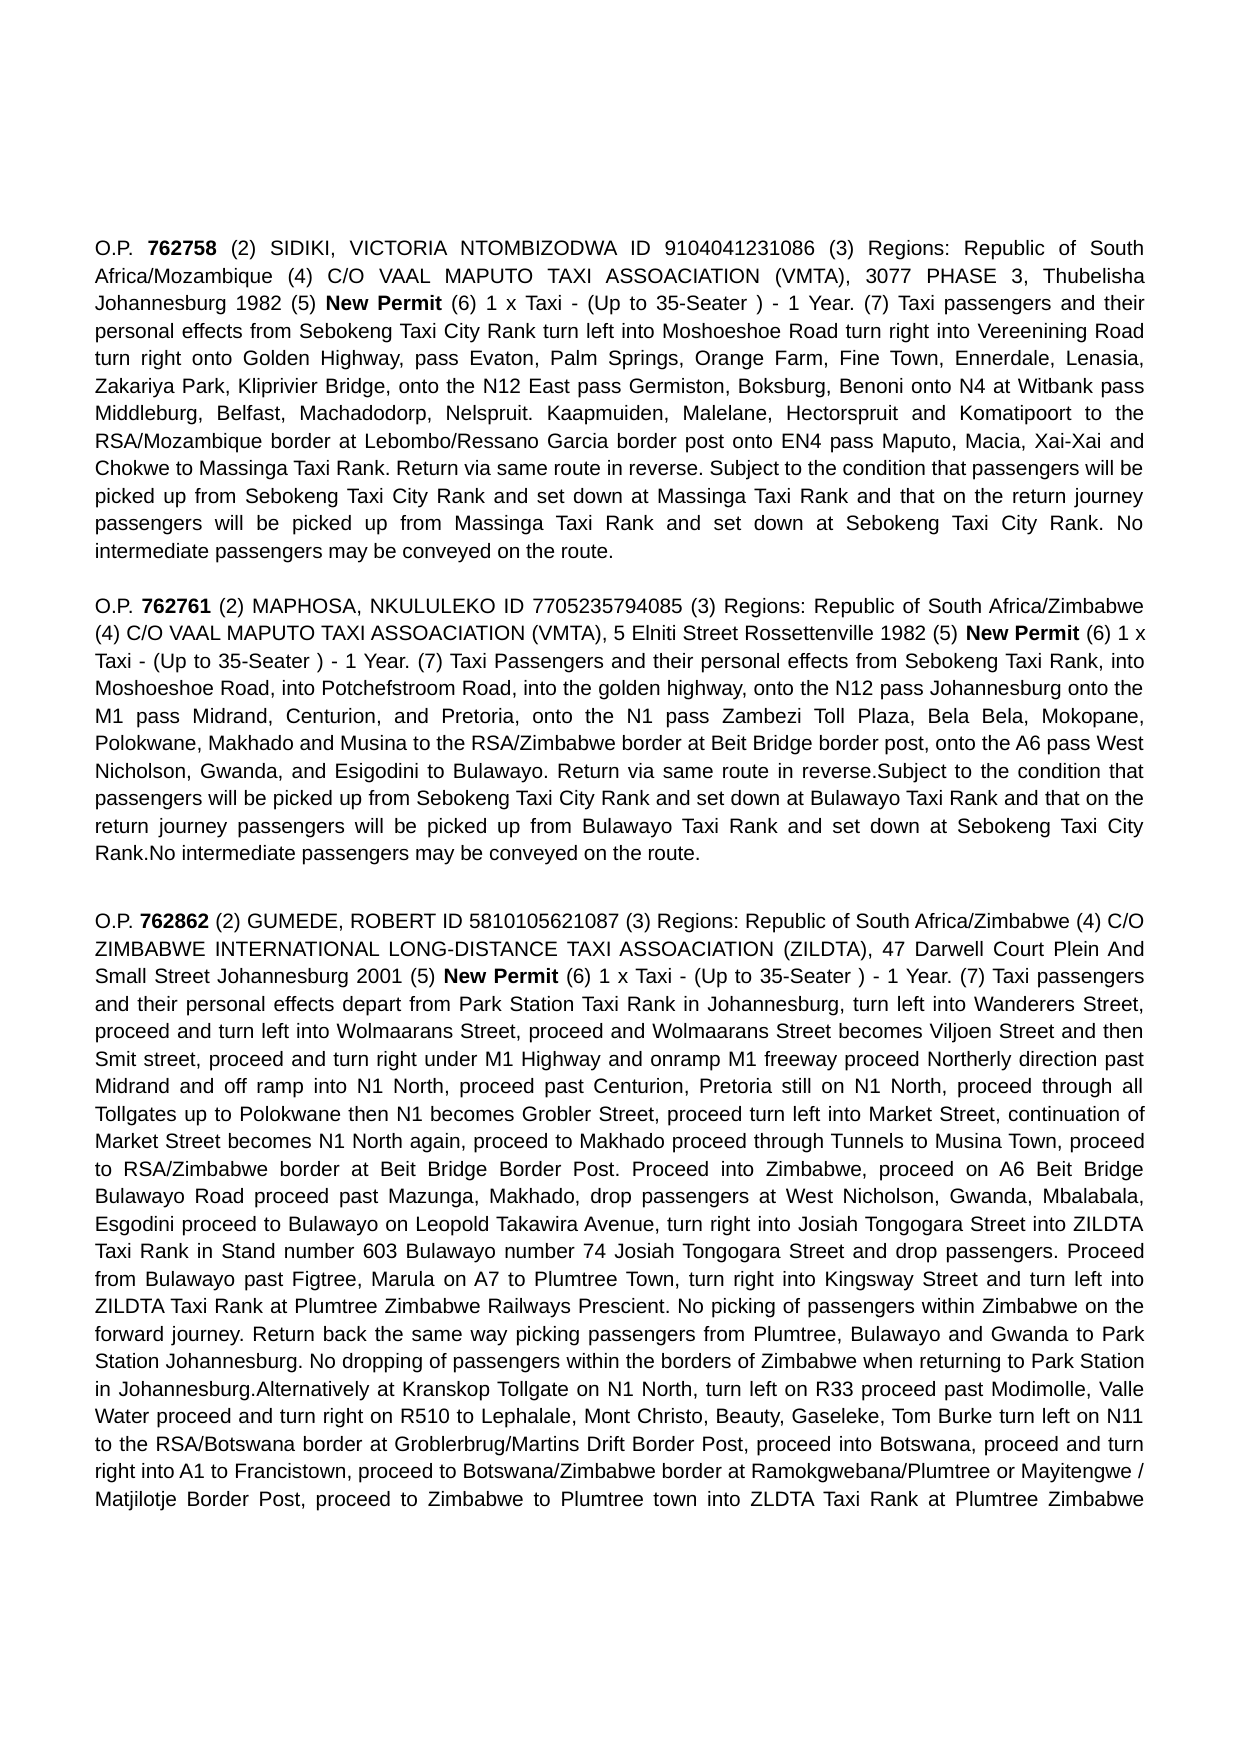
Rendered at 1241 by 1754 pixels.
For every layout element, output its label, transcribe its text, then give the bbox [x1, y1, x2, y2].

text O.P. 762862 (2) GUMEDE, ROBERT ID 5810105621087 (3) Regions: Republic of South Africa/Zimbabwe (4) C/O ZIMBABWE INTERNATIONAL LONG-DISTANCE TAXI ASSOACIATION (ZILDTA), 47 Darwell Court Plein And Small Street Johannesburg 2001 (5) New Permit (6) 1 x Taxi - (Up to 35-Seater ) - 1 Year. (7) Taxi passengers and their personal effects depart from Park Station Taxi Rank in Johannesburg, turn left into Wanderers Street, proceed and turn left into Wolmaarans Street, proceed and Wolmaarans Street becomes Viljoen Street and then Smit street, proceed and turn right under M1 Highway and onramp M1 freeway proceed Northerly direction past Midrand and off ramp into N1 North, proceed past Centurion, Pretoria still on N1 North, proceed through all Tollgates up to Polokwane then N1 becomes Grobler Street, proceed turn left into Market Street, continuation of Market Street becomes N1 North again, proceed to Makhado proceed through Tunnels to Musina Town, proceed to RSA/Zimbabwe border at Beit Bridge Border Post. Proceed into Zimbabwe, proceed on A6 Beit Bridge Bulawayo Road proceed past Mazunga, Makhado, drop passengers at West Nicholson, Gwanda, Mbalabala, Esgodini proceed to Bulawayo on Leopold Takawira Avenue, turn right into Josiah Tongogara Street into ZILDTA Taxi Rank in Stand number 603 Bulawayo number 74 Josiah Tongogara Street and drop passengers. Proceed from Bulawayo past Figtree, Marula on A7 to Plumtree Town, turn right into Kingsway Street and turn left into ZILDTA Taxi Rank at Plumtree Zimbabwe Railways Prescient. No picking of passengers within Zimbabwe on the forward journey. Return back the same way picking passengers from Plumtree, Bulawayo and Gwanda to Park Station Johannesburg. No dropping of passengers within the borders of Zimbabwe when returning to Park Station in Johannesburg.Alternatively at Kranskop Tollgate on N1 North, turn left on R33 proceed past Modimolle, Valle Water proceed and turn right on R510 to Lephalale, Mont Christo, Beauty, Gaseleke, Tom Burke turn left on N11 to the RSA/Botswana border at Groblerbrug/Martins Drift Border Post, proceed into Botswana, proceed and turn right into A1 to Francistown, proceed to Botswana/Zimbabwe border at Ramokgwebana/Plumtree or Mayitengwe / Matjilotje Border Post, proceed to Zimbabwe to Plumtree town into ZLDTA Taxi Rank at Plumtree Zimbabwe [94, 909, 1146, 1511]
text O.P. 762758 (2) SIDIKI, VICTORIA NTOMBIZODWA ID 9104041231086 (3) Regions: Republic of South Africa/Mozambique (4) C/O VAAL MAPUTO TAXI ASSOACIATION (VMTA), 3077 PHASE 3, Thubelisha Johannesburg 1982 (5) New Permit (6) 1 x Taxi - (Up to 35-Seater ) - 1 Year. (7) Taxi passengers and their personal effects from Sebokeng Taxi City Rank turn left into Moshoeshoe Road turn right into Vereenining Road turn right onto Golden Highway, pass Evaton, Palm Springs, Orange Farm, Fine Town, Ennerdale, Lenasia, Zakariya Park, Kliprivier Bridge, onto the N12 East pass Germiston, Boksburg, Benoni onto N4 at Witbank pass Middleburg, Belfast, Machadodorp, Nelspruit. Kaapmuiden, Malelane, Hectorspruit and Komatipoort to the RSA/Mozambique border at Lebombo/Ressano Garcia border post onto EN4 pass Maputo, Macia, Xai-Xai and Chokwe to Massinga Taxi Rank. Return via same route in reverse. Subject to the condition that passengers will be picked up from Sebokeng Taxi City Rank and set down at Massinga Taxi Rank and that on the return journey passengers will be picked up from Massinga Taxi Rank and set down at Sebokeng Taxi City Rank. No intermediate passengers may be conveyed on the route. [94, 236, 1146, 563]
text O.P. 762761 (2) MAPHOSA, NKULULEKO ID 7705235794085 (3) Regions: Republic of South Africa/Zimbabwe (4) C/O VAAL MAPUTO TAXI ASSOACIATION (VMTA), 5 Elniti Street Rossettenville 1982 (5) New Permit (6) 1 x Taxi - (Up to 35-Seater ) - 1 Year. (7) Taxi Passengers and their personal effects from Sebokeng Taxi Rank, into Moshoeshoe Road, into Potchefstroom Road, into the golden highway, onto the N12 pass Johannesburg onto the M1 pass Midrand, Centurion, and Pretoria, onto the N1 pass Zambezi Toll Plaza, Bela Bela, Mokopane, Polokwane, Makhado and Musina to the RSA/Zimbabwe border at Beit Bridge border post, onto the A6 pass West Nicholson, Gwanda, and Esigodini to Bulawayo. Return via same route in reverse.Subject to the condition that passengers will be picked up from Sebokeng Taxi City Rank and set down at Bulawayo Taxi Rank and that on the return journey passengers will be picked up from Bulawayo Taxi Rank and set down at Sebokeng Taxi City Rank.No intermediate passengers may be conveyed on the route. [94, 594, 1146, 865]
